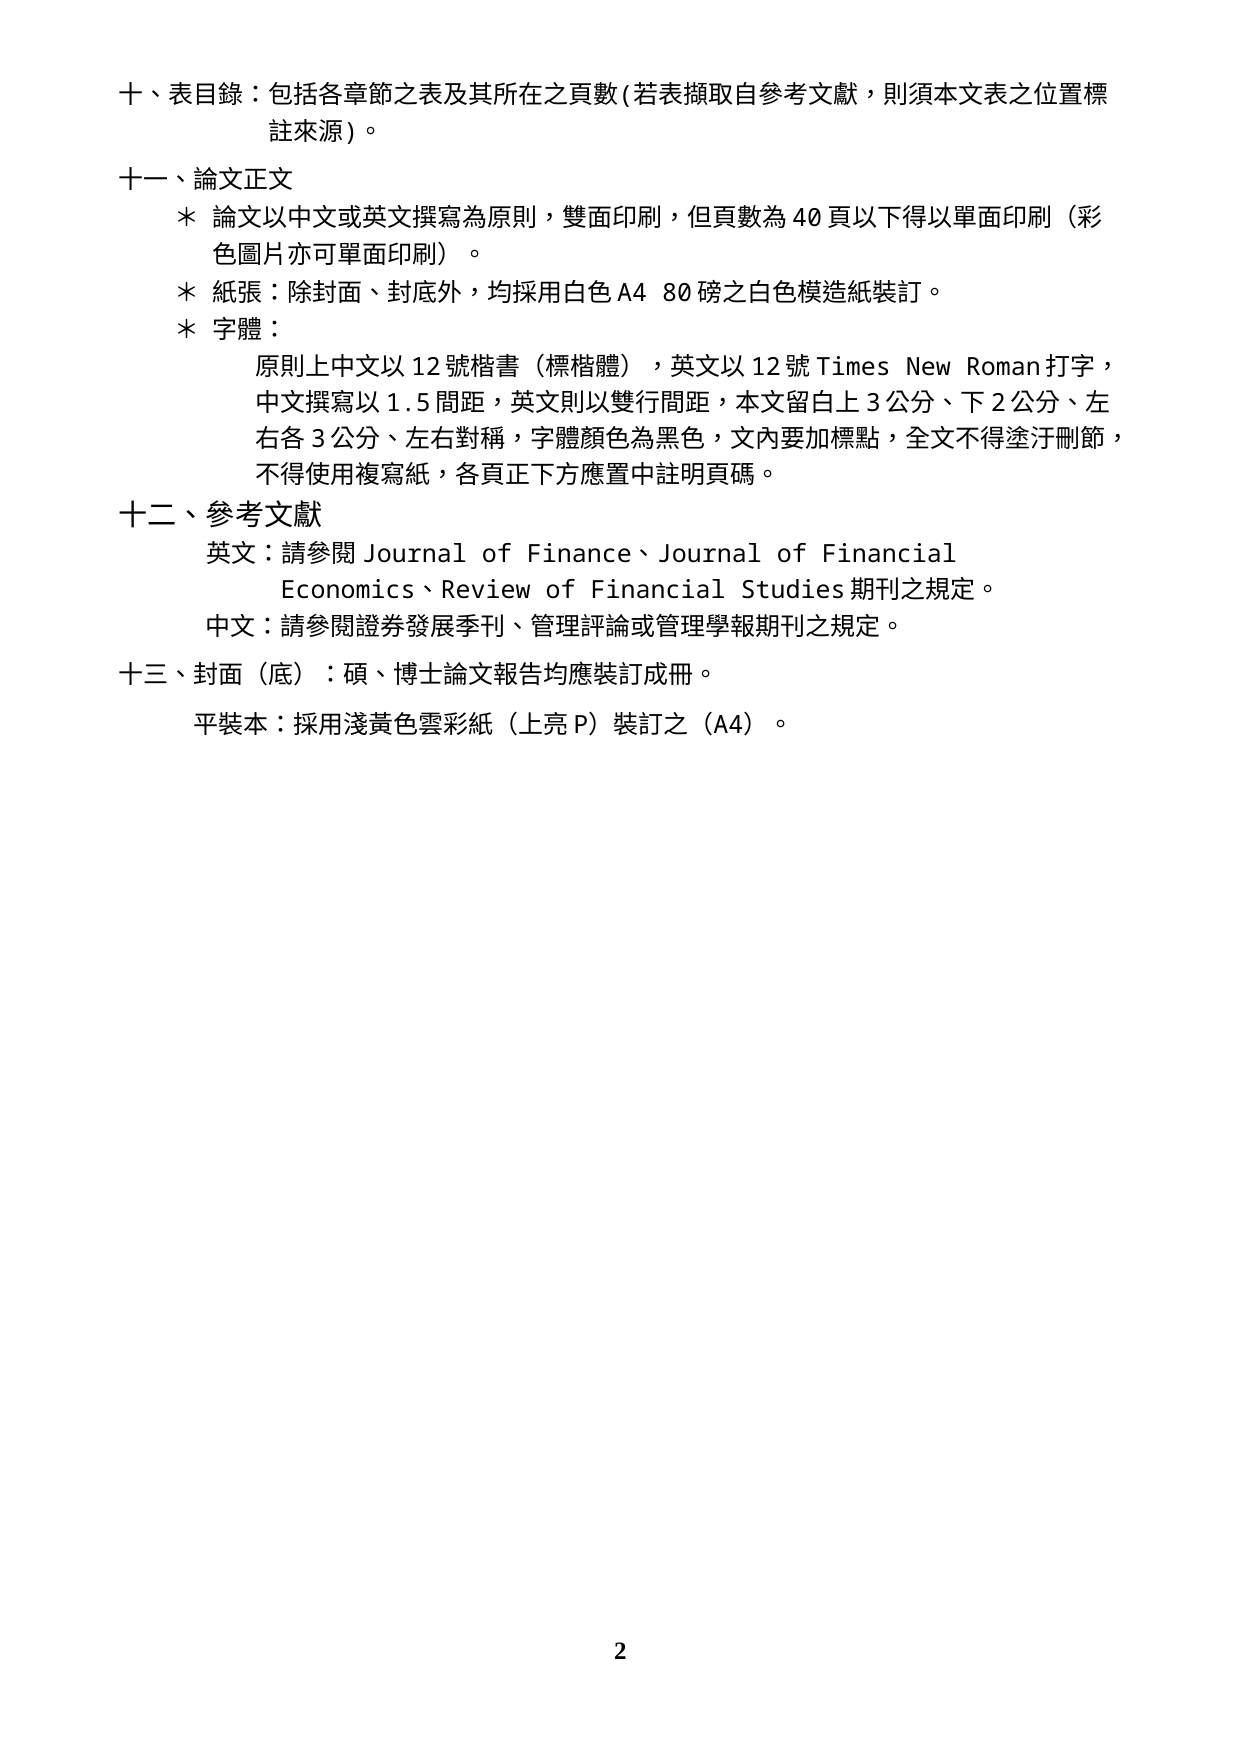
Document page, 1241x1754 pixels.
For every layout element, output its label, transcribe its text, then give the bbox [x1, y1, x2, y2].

text 中文：請參閱證券發展季刊、管理評論或管理學報期刊之規定。 [206, 606, 1122, 642]
text 平裝本：採用淺黃色雲彩紙（上亮P）裝訂之（A4）。 [118, 703, 1122, 741]
list 紙張：除封面、封底外，均採用白色A4 80磅之白色模造紙裝訂。 [174, 271, 1122, 309]
text 十一、論文正文 [118, 160, 1122, 196]
text 英文：請參閱Journal of Finance、Journal of Financial Economics、Review of Financial Studies期刊之規定。 [207, 533, 1122, 606]
text 原則上中文以12號楷書（標楷體），英文以12號Times New Roman打字，中文撰寫以1.5間距，英文則以雙行間距，本文留白上3公分、下2公分、左右各3公分、左右對稱，字體顏色為黑色，文內要加標點，全文不得塗汙刪節，不得使用複寫紙，各頁正下方應置中註明頁碼。 [256, 346, 1122, 491]
list 論文以中文或英文撰寫為原則，雙面印刷，但頁數為40頁以下得以單面印刷（彩色圖片亦可單面印刷）。 [174, 196, 1122, 271]
text 十二、參考文獻 [118, 491, 1122, 533]
list 字體： [174, 309, 1122, 346]
text 十、表目錄：包括各章節之表及其所在之頁數(若表擷取自參考文獻，則須本文表之位置標註來源)。 [118, 75, 1122, 147]
text 十三、封面（底）：碩、博士論文報告均應裝訂成冊。 [118, 655, 1122, 691]
